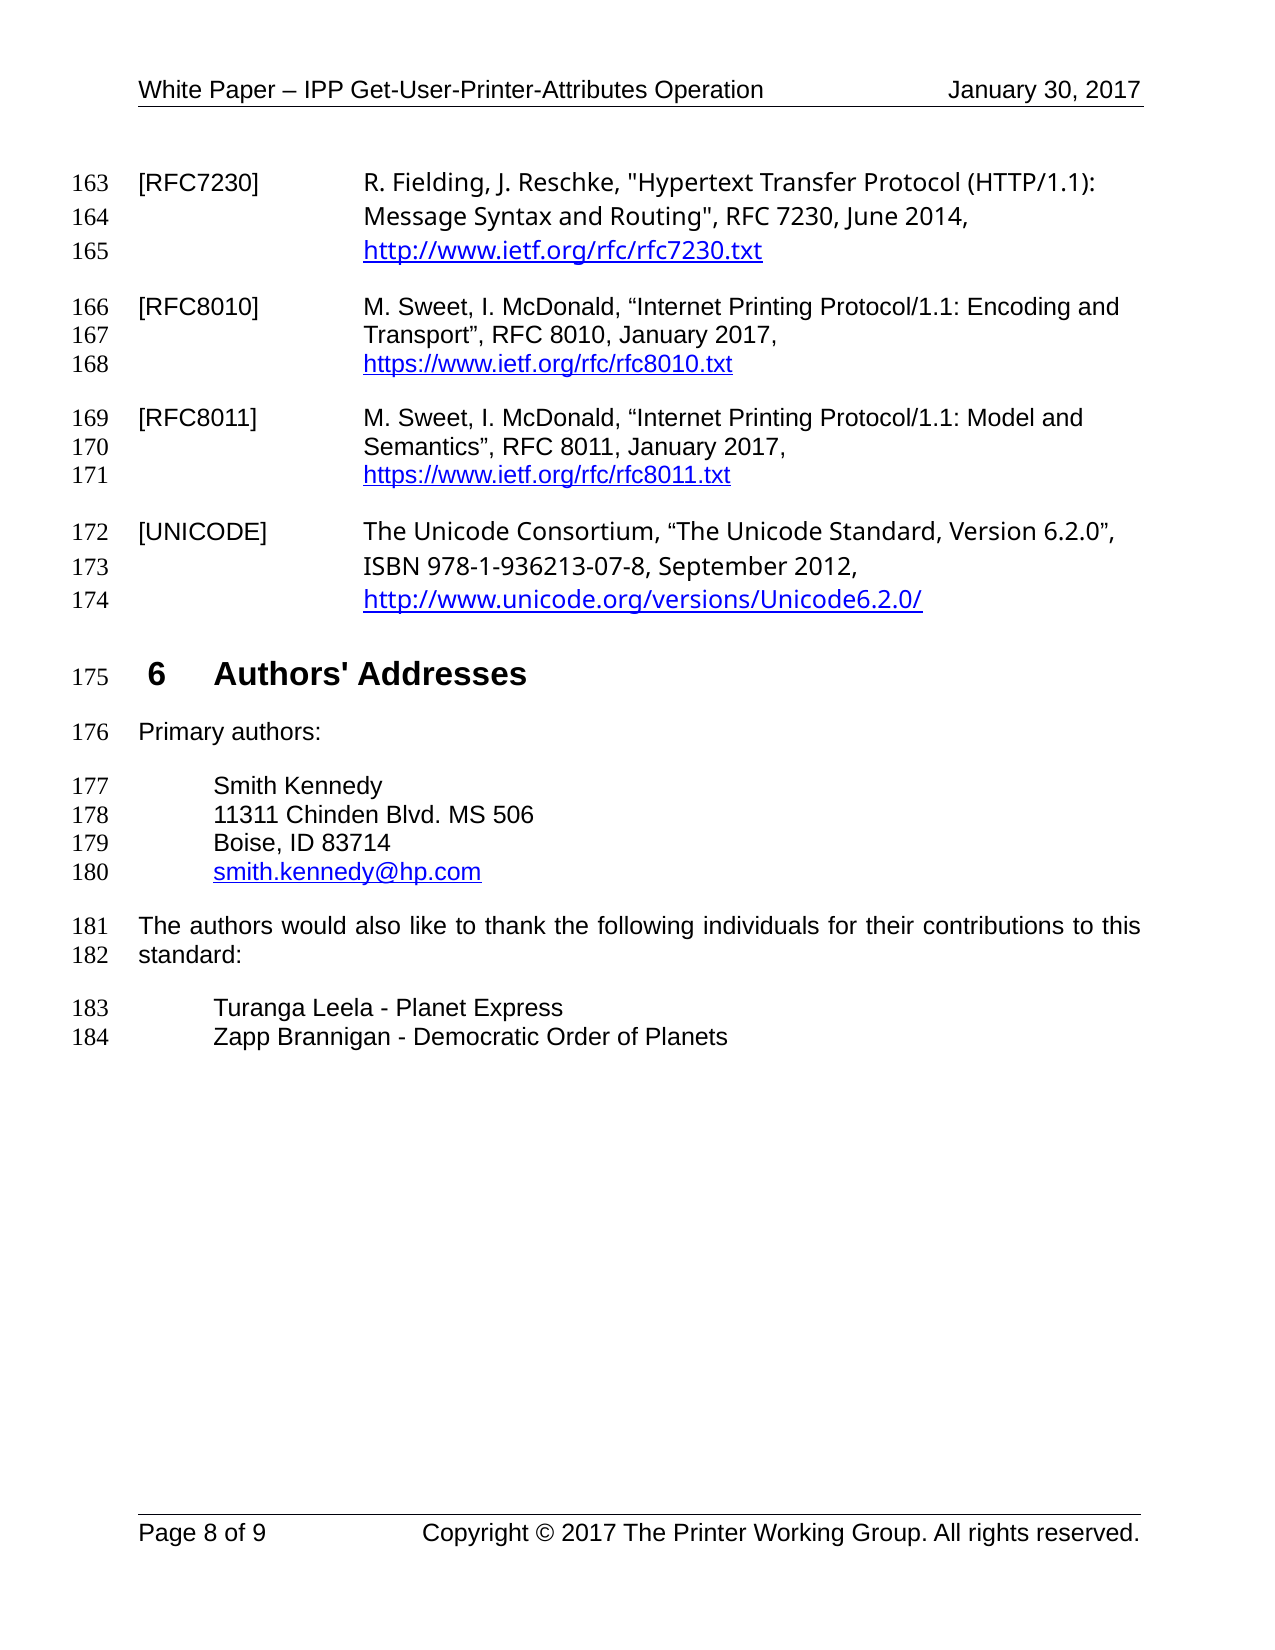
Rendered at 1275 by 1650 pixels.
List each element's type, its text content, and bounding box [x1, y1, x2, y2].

text Primary authors: [138, 717, 1144, 746]
text Zapp Brannigan - Democratic Order of Planets [213, 1022, 1144, 1051]
subtitle Authors' Addresses [138, 654, 1144, 692]
text [UNICODE] The Unicode Consortium, “The Unicode Standard, Version 6.2.0”, ISBN 978-1-936213-07-8, September 2012, http://www.unicode.org/versions/Unicode6.2.0/ [138, 514, 1144, 616]
text Smith Kennedy [213, 771, 1144, 800]
text [RFC8010] M. Sweet, I. McDonald, “Internet Printing Protocol/1.1: Encoding and Transport”, RFC 8010, January 2017, https://www.ietf.org/rfc/rfc8010.txt [138, 292, 1144, 378]
text [RFC8011] M. Sweet, I. McDonald, “Internet Printing Protocol/1.1: Model and Semantics”, RFC 8011, January 2017, https://www.ietf.org/rfc/rfc8011.txt [138, 403, 1144, 489]
text 11311 Chinden Blvd. MS 506 [213, 800, 1144, 828]
text [RFC7230] R. Fielding, J. Reschke, "Hypertext Transfer Protocol (HTTP/1.1): Message Syntax and Routing", RFC 7230, June 2014, http://www.ietf.org/rfc/rfc7230.txt [138, 164, 1144, 267]
text Turanga Leela - Planet Express [213, 993, 1144, 1022]
text Boise, ID 83714 [213, 828, 1144, 857]
text smith.kennedy@hp.com [213, 857, 1144, 886]
text The authors would also like to thank the following individuals for their contributions to this standard: [138, 911, 1144, 968]
